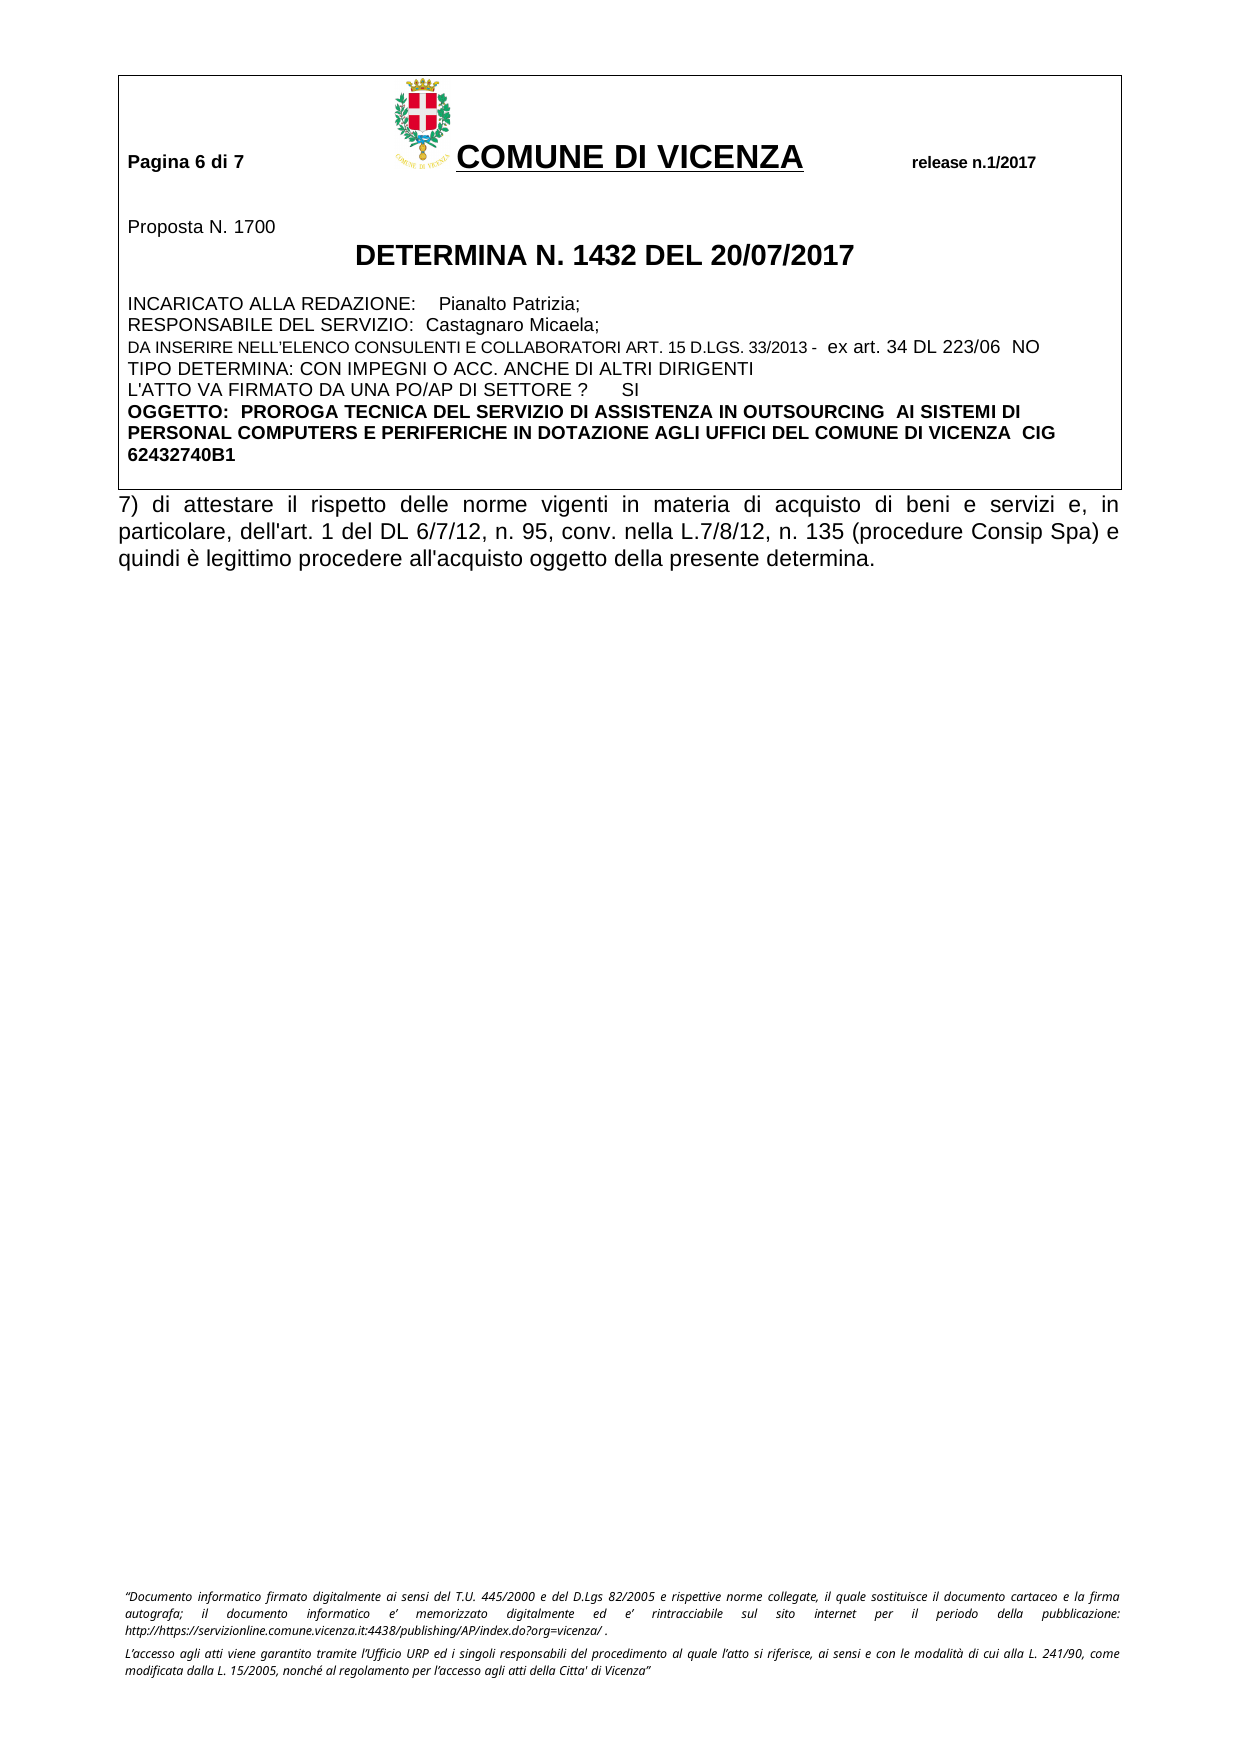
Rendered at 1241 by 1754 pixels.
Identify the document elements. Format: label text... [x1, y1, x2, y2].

picture [394, 78, 451, 169]
text 7) di attestare il rispetto delle norme vigenti in materia di acquisto di beni e servizi e, in particolare, dell'art. 1 del DL 6/7/12, n. 95, conv. nella L.7/8/12, n. 135 (procedure Consip Spa) e quindi è legittimo procedere all'acquisto oggetto della presente determina. [118, 490, 1122, 571]
